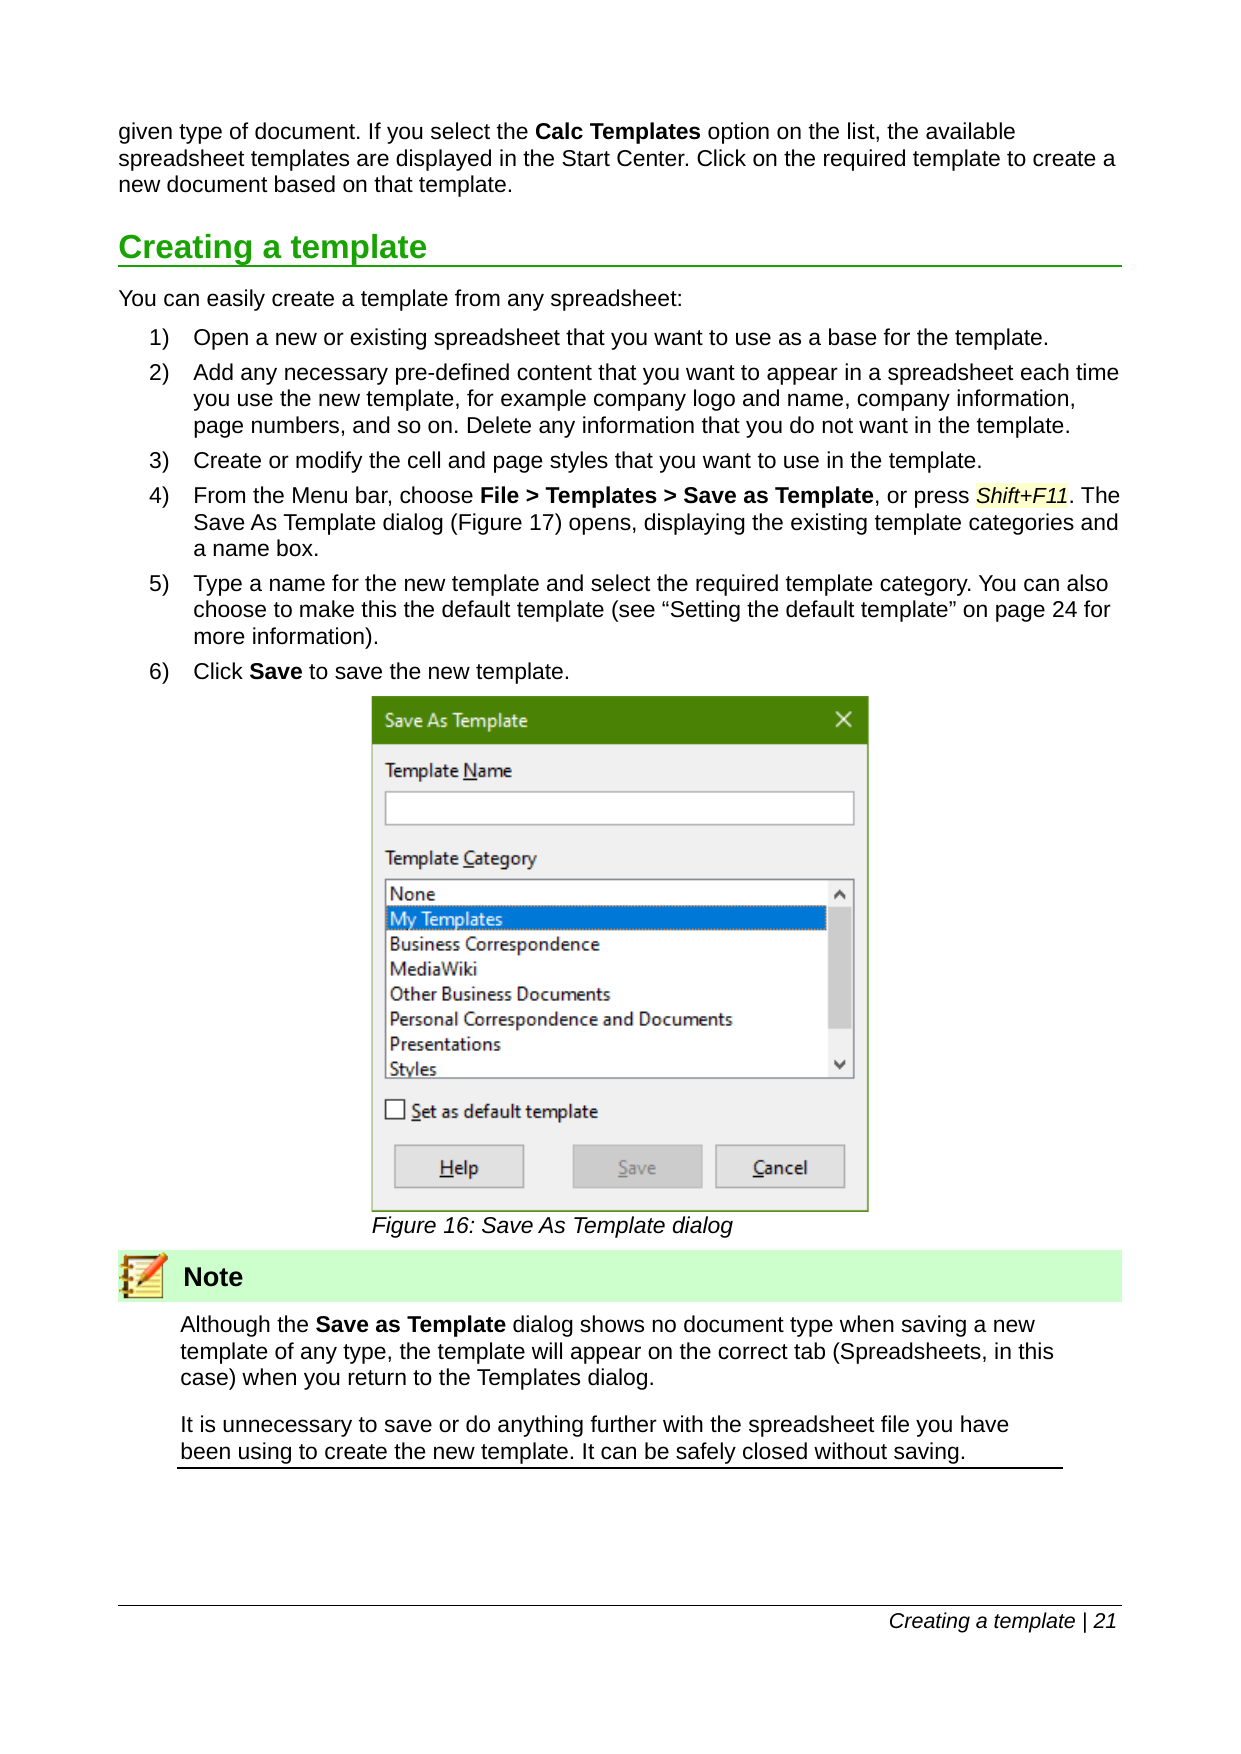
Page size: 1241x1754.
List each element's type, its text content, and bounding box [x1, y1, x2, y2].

list Open a new or existing spreadsheet that you want to use as a base for the template. [169, 324, 1122, 350]
subtitle Creating a template [118, 227, 1122, 265]
list Add any necessary pre-defined content that you want to appear in a spreadsheet each time you use the new template, for example company logo and name, company information, page numbers, and so on. Delete any information that you do not want in the template. [169, 359, 1122, 438]
text Figure 16: Save As Template dialog [372, 1212, 868, 1238]
text It is unnecessary to save or do anything further with the spreadsheet file you have been using to create the new template. It can be safely closed without saving. [177, 1408, 1063, 1467]
text given type of document. If you select the Calc Templates option on the list, the available spreadsheet templates are displayed in the Start Center. Click on the required template to create a new document based on that template. [118, 118, 1122, 197]
picture [119, 1251, 170, 1302]
list You can easily create a template from any spreadsheet: [118, 285, 1122, 311]
list Create or modify the cell and page styles that you want to use in the template. [169, 447, 1122, 473]
list Click Save to save the new template. [169, 658, 1122, 684]
picture [371, 696, 869, 1212]
list From the Menu bar, choose File > Templates > Save as Template, or press Shift+F11. The Save As Template dialog (Figure 17) opens, displaying the existing template categories and a name box. [169, 482, 1122, 561]
list Type a name for the new template and select the required template category. You can also choose to make this the default template (see “Setting the default template” on page 24 for more information). [169, 570, 1122, 649]
subtitle Note [118, 1250, 1122, 1302]
text Although the Save as Template dialog shows no document type when saving a new template of any type, the template will appear on the correct tab (Spreadsheets, in this case) when you return to the Templates dialog. [177, 1308, 1063, 1390]
